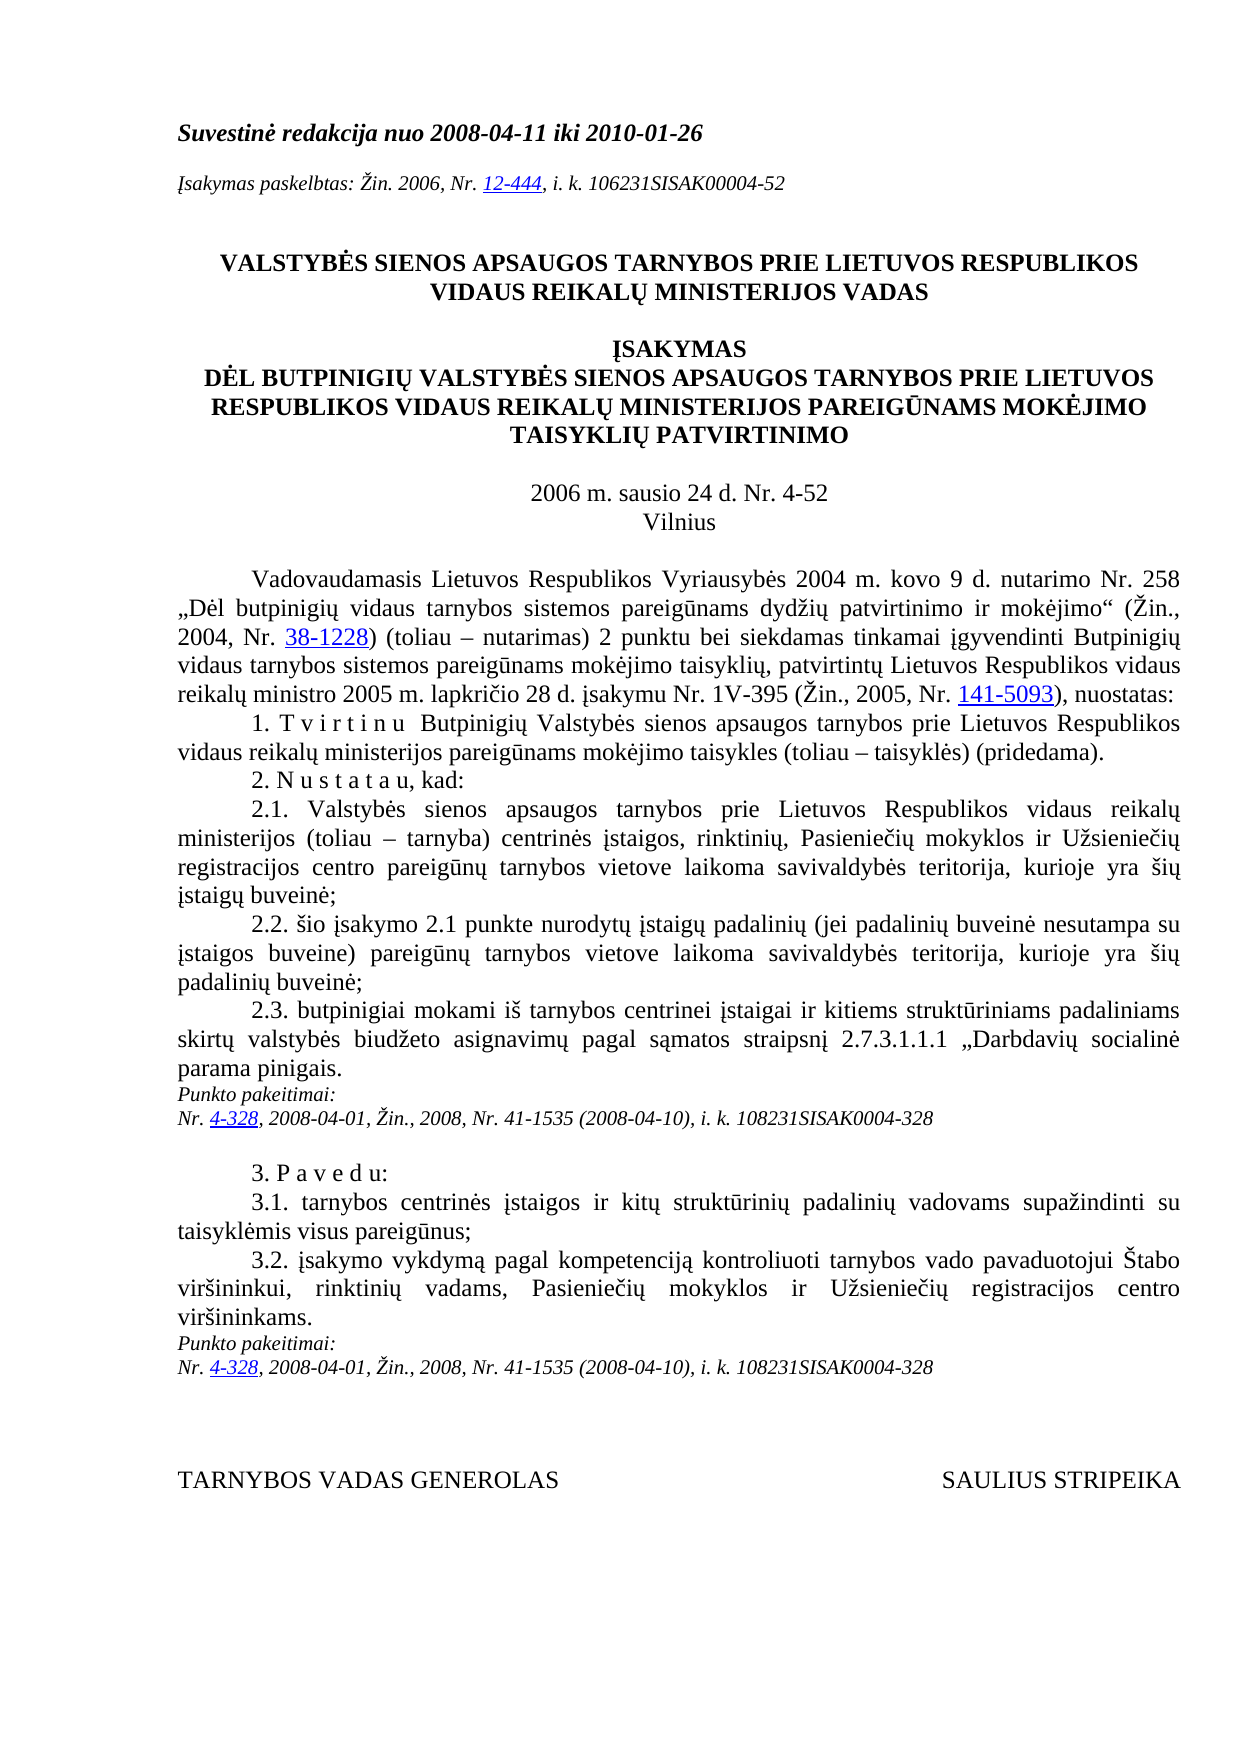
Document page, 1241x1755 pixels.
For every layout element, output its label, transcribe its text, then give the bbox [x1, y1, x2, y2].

text Punkto pakeitimai: [177, 1331, 1181, 1355]
text VALSTYBĖS SIENOS APSAUGOS TARNYBOS PRIE LIETUVOS RESPUBLIKOS VIDAUS REIKALŲ MINISTERIJOS VADAS [177, 248, 1181, 305]
text Vilnius [177, 507, 1181, 535]
text 2.3. butpinigiai mokami iš tarnybos centrinei įstaigai ir kitiems struktūriniams padaliniams skirtų valstybės biudžeto asignavimų pagal sąmatos straipsnį 2.7.3.1.1.1 „Darbdavių socialinė parama pinigais. [177, 995, 1181, 1082]
text DĖL BUTPINIGIŲ VALSTYBĖS SIENOS APSAUGOS TARNYBOS PRIE LIETUVOS RESPUBLIKOS VIDAUS REIKALŲ MINISTERIJOS PAREIGŪNAMS MOKĖJIMO TAISYKLIŲ PATVIRTINIMO [177, 363, 1181, 449]
text Suvestinė redakcija nuo 2008-04-11 iki 2010-01-26 [177, 118, 1181, 147]
text Nr. 4-328, 2008-04-01, Žin., 2008, Nr. 41-1535 (2008-04-10), i. k. 108231SISAK0004-328 [177, 1106, 1181, 1130]
text TARNYBOS VADAS GENEROLAS SAULIUS STRIPEIKA [177, 1465, 1181, 1494]
text 3. Pavedu: [177, 1158, 1181, 1187]
text 3.2. įsakymo vykdymą pagal kompetenciją kontroliuoti tarnybos vado pavaduotojui Štabo viršininkui, rinktinių vadams, Pasieniečių mokyklos ir Užsieniečių registracijos centro viršininkams. [177, 1245, 1181, 1331]
text 2006 m. sausio 24 d. Nr. 4-52 [177, 478, 1181, 507]
text 2.2. šio įsakymo 2.1 punkte nurodytų įstaigų padalinių (jei padalinių buveinė nesutampa su įstaigos buveine) pareigūnų tarnybos vietove laikoma savivaldybės teritorija, kurioje yra šių padalinių buveinė; [177, 909, 1181, 995]
text ĮSAKYMAS [177, 334, 1181, 363]
text Įsakymas paskelbtas: Žin. 2006, Nr. 12-444, i. k. 106231SISAK00004-52 [177, 171, 1181, 195]
text 2. Nustatau, kad: [177, 765, 1181, 794]
text 3.1. tarnybos centrinės įstaigos ir kitų struktūrinių padalinių vadovams supažindinti su taisyklėmis visus pareigūnus; [177, 1187, 1181, 1245]
text Vadovaudamasis Lietuvos Respublikos Vyriausybės 2004 m. kovo 9 d. nutarimo Nr. 258 „Dėl butpinigių vidaus tarnybos sistemos pareigūnams dydžių patvirtinimo ir mokėjimo“ (Žin., 2004, Nr. 38-1228) (toliau – nutarimas) 2 punktu bei siekdamas tinkamai įgyvendinti Butpinigių vidaus tarnybos sistemos pareigūnams mokėjimo taisyklių, patvirtintų Lietuvos Respublikos vidaus reikalų ministro 2005 m. lapkričio 28 d. įsakymu Nr. 1V-395 (Žin., 2005, Nr. 141-5093), nuostatas: [177, 564, 1181, 708]
text Punkto pakeitimai: [177, 1082, 1181, 1106]
text Nr. 4-328, 2008-04-01, Žin., 2008, Nr. 41-1535 (2008-04-10), i. k. 108231SISAK0004-328 [177, 1355, 1181, 1379]
text 1. Tvirtinu Butpinigių Valstybės sienos apsaugos tarnybos prie Lietuvos Respublikos vidaus reikalų ministerijos pareigūnams mokėjimo taisykles (toliau – taisyklės) (pridedama). [177, 708, 1181, 765]
text 2.1. Valstybės sienos apsaugos tarnybos prie Lietuvos Respublikos vidaus reikalų ministerijos (toliau – tarnyba) centrinės įstaigos, rinktinių, Pasieniečių mokyklos ir Užsieniečių registracijos centro pareigūnų tarnybos vietove laikoma savivaldybės teritorija, kurioje yra šių įstaigų buveinė; [177, 794, 1181, 909]
